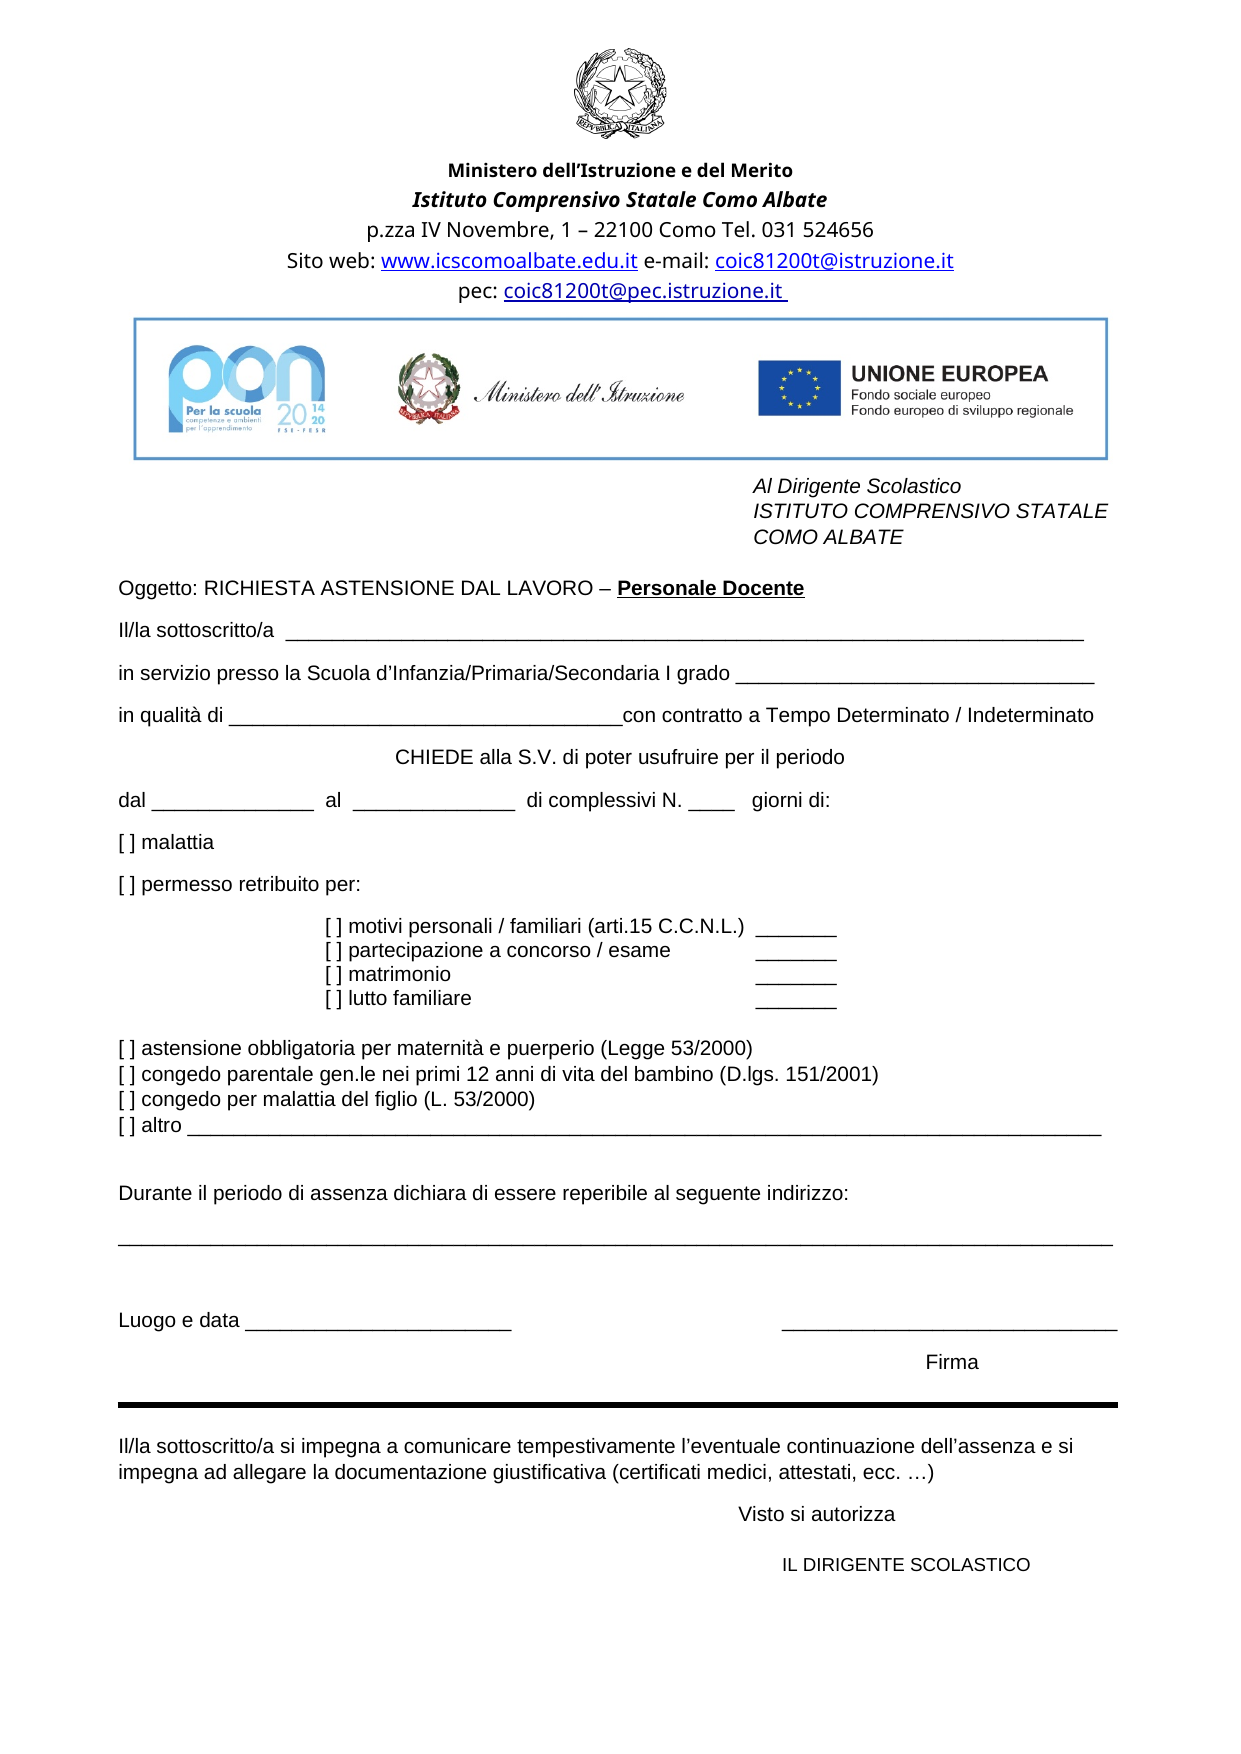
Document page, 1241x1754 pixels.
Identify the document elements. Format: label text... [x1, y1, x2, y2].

text [ ] partecipazione a concorso / esame _______ [325, 938, 1122, 962]
text dal ______________ al ______________ di complessivi N. ____ giorni di: [118, 787, 1122, 811]
text Il/la sottoscritto/a si impegna a comunicare tempestivamente l’eventuale continuazione dell’assenza e si impegna ad allegare la documentazione giustificativa (certificati medici, attestati, ecc. …) [118, 1434, 1122, 1484]
text Oggetto: RICHIESTA ASTENSIONE DAL LAVORO – Personale Docente [118, 576, 1122, 600]
text CHIEDE alla S.V. di poter usufruire per il periodo [118, 745, 1122, 769]
text [ ] matrimonio _______ [325, 962, 1122, 986]
text Durante il periodo di assenza dichiara di essere reperibile al seguente indirizzo: [118, 1181, 1122, 1204]
text Luogo e data _______________________ _____________________________ [118, 1307, 1122, 1331]
text Il/la sottoscritto/a _____________________________________________________________________ [118, 618, 1122, 642]
picture [574, 48, 667, 139]
text Firma [708, 1350, 1122, 1374]
text IL DIRIGENTE SCOLASTICO [118, 1553, 1122, 1575]
text [ ] astensione obbligatoria per maternità e puerperio (Legge 53/2000) [118, 1036, 1122, 1060]
picture [118, 299, 1123, 478]
text Al Dirigente Scolastico [118, 478, 1122, 497]
text COMO ALBATE [118, 525, 1122, 549]
text [ ] altro _______________________________________________________________________________ [118, 1113, 1122, 1137]
text in qualità di __________________________________con contratto a Tempo Determinato / Indeterminato [118, 703, 1122, 727]
text [ ] malattia [118, 830, 1122, 854]
text [ ] congedo parentale gen.le nei primi 12 anni di vita del bambino (D.lgs. 151/2001) [118, 1061, 1122, 1085]
text Visto si autorizza [118, 1502, 1122, 1526]
text [ ] motivi personali / familiari (arti.15 C.C.N.L.) _______ [325, 914, 1122, 938]
text [ ] lutto familiare _______ [325, 986, 1122, 1010]
text [ ] congedo per malattia del figlio (L. 53/2000) [118, 1087, 1122, 1111]
text ______________________________________________________________________________________ [118, 1223, 1122, 1247]
text in servizio presso la Scuola d’Infanzia/Primaria/Secondaria I grado _______________________________ [118, 661, 1122, 684]
text ISTITUTO COMPRENSIVO STATALE [118, 499, 1122, 523]
text [ ] permesso retribuito per: [118, 872, 1122, 896]
